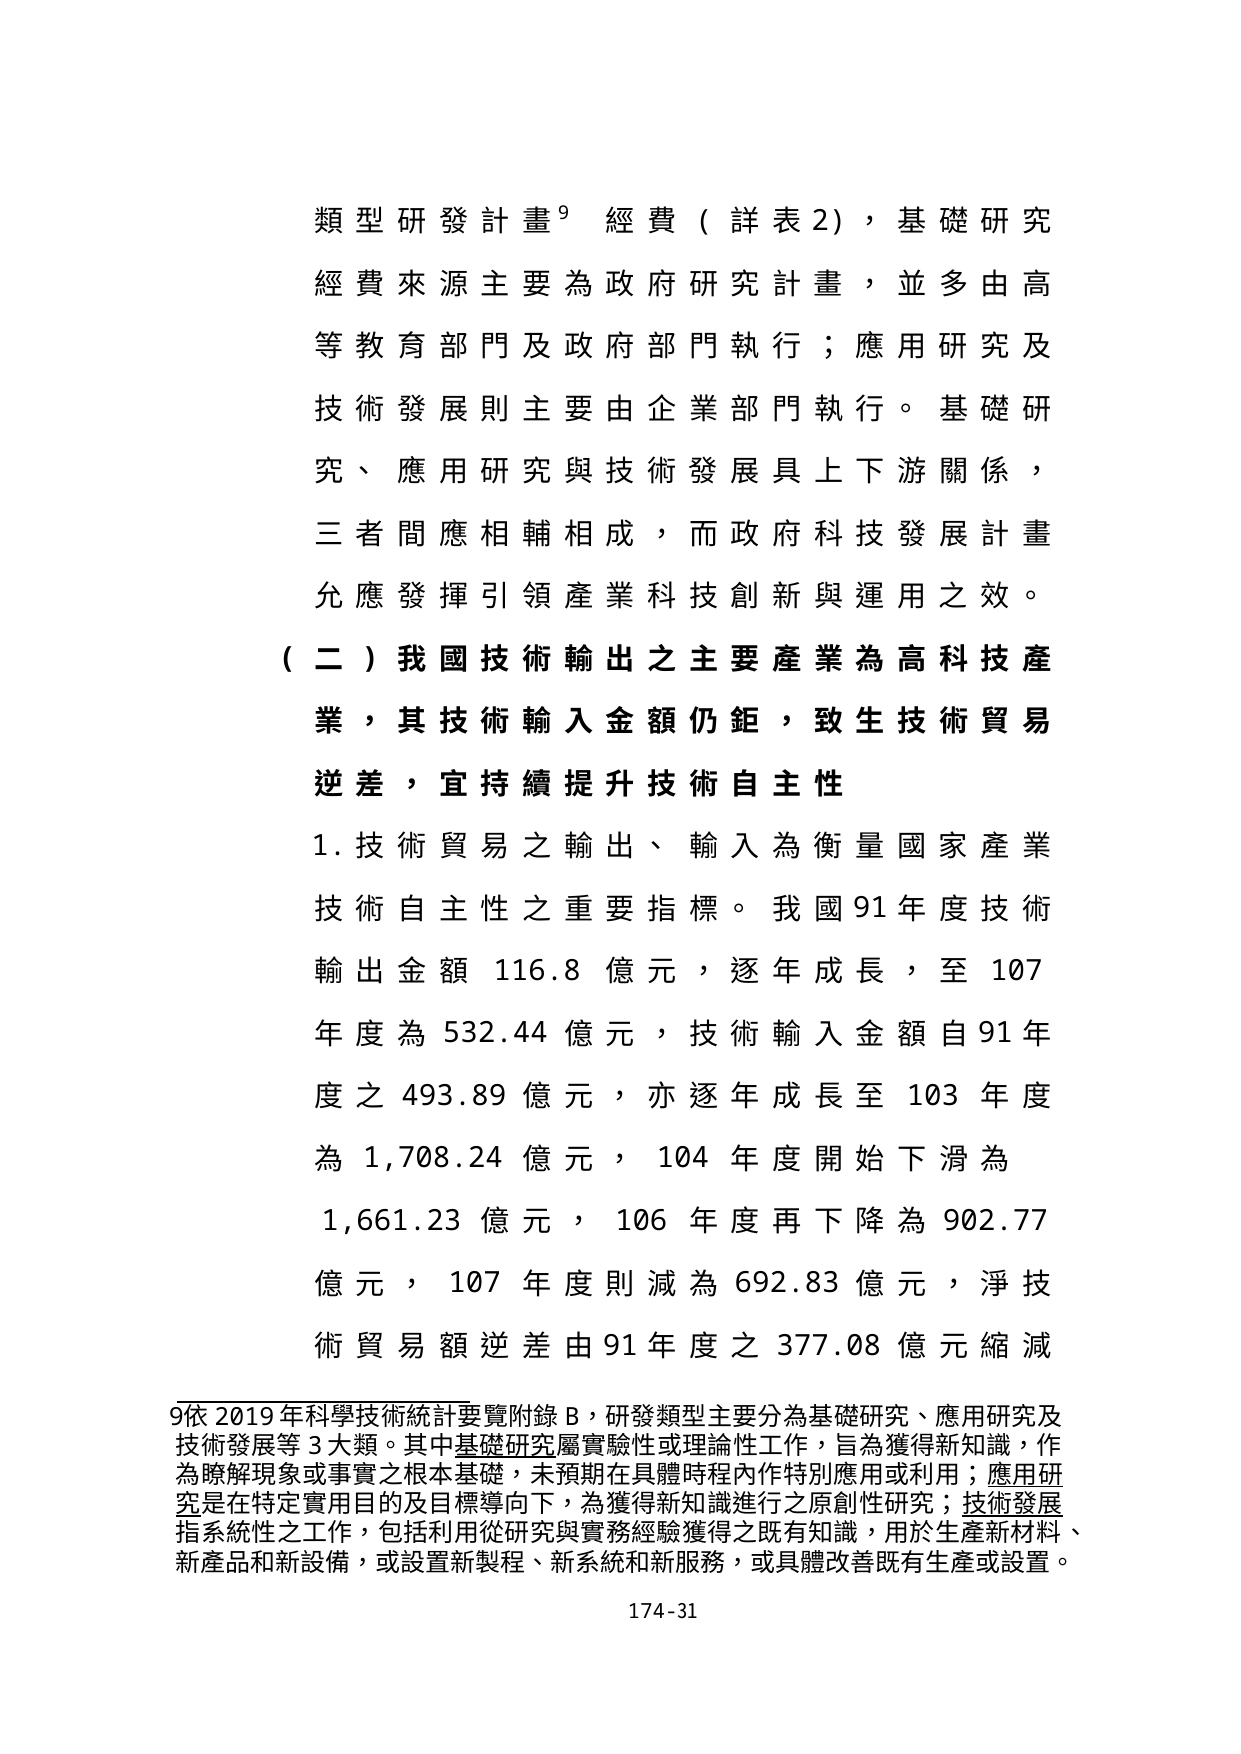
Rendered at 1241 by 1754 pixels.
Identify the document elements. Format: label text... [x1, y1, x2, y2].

text 2.中央政府科技預算98年度為910億餘元，逐年概增至110年度為1,169億元（詳表1）。另依最新科學技術統計要覽（2019年版），全國研發經費由98年度3,670億5,300萬元增至107年度6,159億8,600萬元(增幅67.82% )；其占國內生產毛額比率亦由98年2.84%成長至107年度3.36%(詳表1)。觀察107年度全國各類型研發計畫經費(詳表2)，基礎研究經費來源主要為政府研究計畫，並多由高等教育部門及政府部門執行；應用研究及技術發展則主要由企業部門執行。基礎研究、應用研究與技術發展具上下游關係，三者間應相輔相成，而政府科技發展計畫允應發揮引領產業科技創新與運用之效。 [271, 177, 1058, 615]
text (二)我國技術輸出之主要產業為高科技產業，其技術輸入金額仍鉅，致生技術貿易逆差，宜持續提升技術自主性 [242, 615, 1058, 802]
text 1.技術貿易之輸出、輸入為衡量國家產業技術自主性之重要指標。我國91年度技術輸出金額116.8億元，逐年成長，至107年度為532.44億元，技術輸入金額自91年度之493.89億元，亦逐年成長至103年度為1,708.24億元，104年度開始下滑為1,661.23億元，106年度再下降為902.77億元，107年度則減為692.83億元，淨技術貿易額逆差由91年度之377.08億元縮減 [271, 802, 1058, 1365]
text 依2019年科學技術統計要覽附錄B，研發類型主要分為基礎研究、應用研究及技術發展等3大類。其中基礎研究屬實驗性或理論性工作，旨為獲得新知識，作為瞭解現象或事實之根本基礎，未預期在具體時程內作特別應用或利用；應用研究是在特定實用目的及目標導向下，為獲得新知識進行之原創性研究；技術發展指系統性之工作，包括利用從研究與實務經驗獲得之既有知識，用於生產新材料、新產品和新設備，或設置新製程、新系統和新服務，或具體改善既有生產或設置。 [169, 1402, 1063, 1577]
